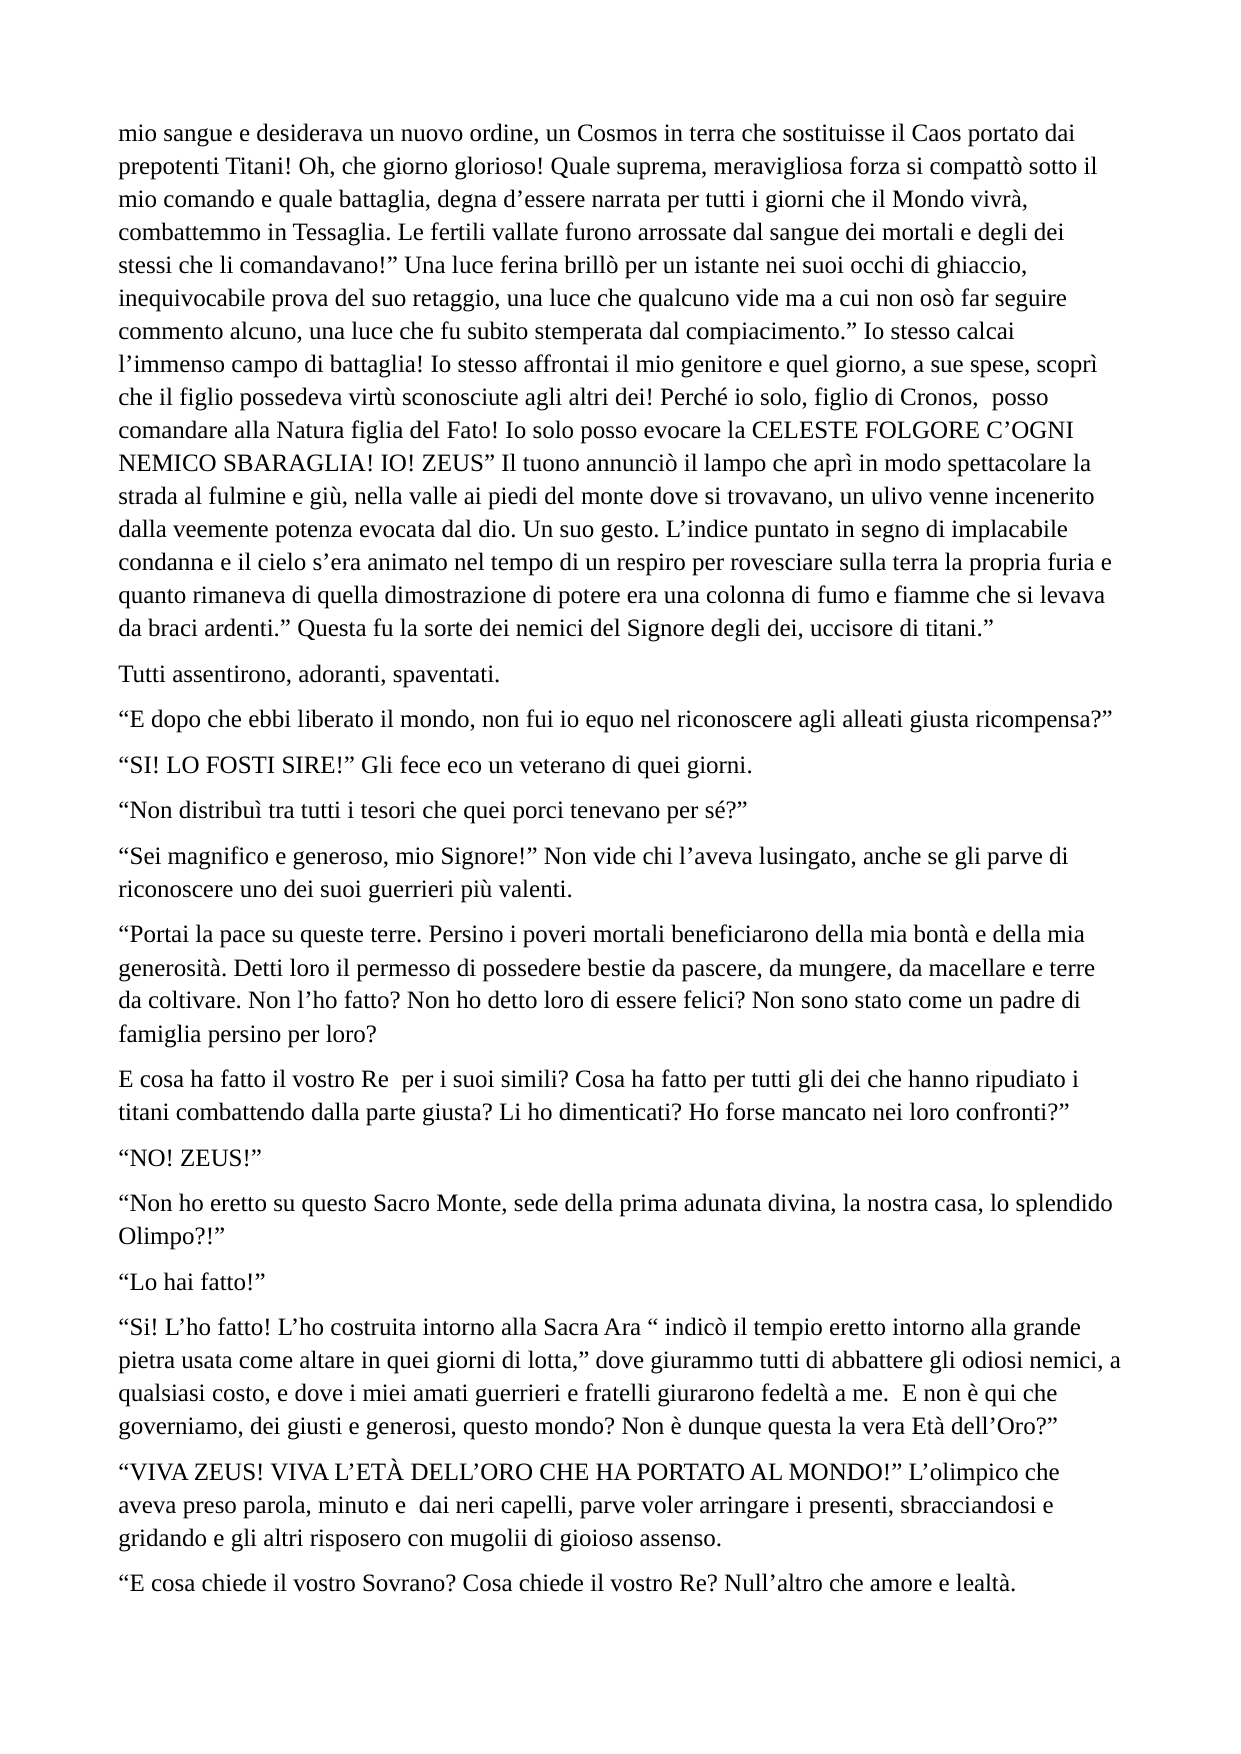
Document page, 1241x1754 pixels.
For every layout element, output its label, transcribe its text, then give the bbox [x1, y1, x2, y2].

text “Si! L’ho fatto! L’ho costruita intorno alla Sacra Ara “ indicò il tempio eretto intorno alla grande pietra usata come altare in quei giorni di lotta,” dove giurammo tutti di abbattere gli odiosi nemici, a qualsiasi costo, e dove i miei amati guerrieri e fratelli giurarono fedeltà a me. E non è qui che governiamo, dei giusti e generosi, questo mondo? Non è dunque questa la vera Età dell’Oro?” [118, 1312, 1122, 1440]
text “Portai la pace su queste terre. Persino i poveri mortali beneficiarono della mia bontà e della mia generosità. Detti loro il permesso di possedere bestie da pascere, da mungere, da macellare e terre da coltivare. Non l’ho fatto? Non ho detto loro di essere felici? Non sono stato come un padre di famiglia persino per loro? [118, 919, 1122, 1047]
text E cosa ha fatto il vostro Re per i suoi simili? Cosa ha fatto per tutti gli dei che hanno ripudiato i titani combattendo dalla parte giusta? Li ho dimenticati? Ho forse mancato nei loro confronti?” [118, 1064, 1122, 1126]
text “Non ho eretto su questo Sacro Monte, sede della prima adunata divina, la nostra casa, lo splendido Olimpo?!” [118, 1188, 1122, 1250]
text “SI! LO FOSTI SIRE!” Gli fece eco un veterano di quei giorni. [118, 750, 1122, 779]
text mio sangue e desiderava un nuovo ordine, un Cosmos in terra che sostituisse il Caos portato dai prepotenti Titani! Oh, che giorno glorioso! Quale suprema, meravigliosa forza si compattò sotto il mio comando e quale battaglia, degna d’essere narrata per tutti i giorni che il Mondo vivrà, combattemmo in Tessaglia. Le fertili vallate furono arrossate dal sangue dei mortali e degli dei stessi che li comandavano!” Una luce ferina brillò per un istante nei suoi occhi di ghiaccio, inequivocabile prova del suo retaggio, una luce che qualcuno vide ma a cui non osò far seguire commento alcuno, una luce che fu subito stemperata dal compiacimento.” Io stesso calcai l’immenso campo di battaglia! Io stesso affrontai il mio genitore e quel giorno, a sue spese, scoprì che il figlio possedeva virtù sconosciute agli altri dei! Perché io solo, figlio di Cronos, posso comandare alla Natura figlia del Fato! Io solo posso evocare la CELESTE FOLGORE C’OGNI NEMICO SBARAGLIA! IO! ZEUS” Il tuono annunciò il lampo che aprì in modo spettacolare la strada al fulmine e giù, nella valle ai piedi del monte dove si trovavano, un ulivo venne incenerito dalla veemente potenza evocata dal dio. Un suo gesto. L’indice puntato in segno di implacabile condanna e il cielo s’era animato nel tempo di un respiro per rovesciare sulla terra la propria furia e quanto rimaneva di quella dimostrazione di potere era una colonna di fumo e fiamme che si levava da braci ardenti.” Questa fu la sorte dei nemici del Signore degli dei, uccisore di titani.” [118, 118, 1122, 642]
text “E dopo che ebbi liberato il mondo, non fui io equo nel riconoscere agli alleati giusta ricompensa?” [118, 704, 1122, 733]
text Tutti assentirono, adoranti, spaventati. [118, 659, 1122, 688]
text “Non distribuì tra tutti i tesori che quei porci tenevano per sé?” [118, 796, 1122, 824]
text “Lo hai fatto!” [118, 1267, 1122, 1296]
text “Sei magnifico e generoso, mio Signore!” Non vide chi l’aveva lusingato, anche se gli parve di riconoscere uno dei suoi guerrieri più valenti. [118, 841, 1122, 903]
text “E cosa chiede il vostro Sovrano? Cosa chiede il vostro Re? Null’altro che amore e lealtà. [118, 1568, 1122, 1597]
text “NO! ZEUS!” [118, 1143, 1122, 1171]
text “VIVA ZEUS! VIVA L’ETÀ DELL’ORO CHE HA PORTATO AL MONDO!” L’olimpico che aveva preso parola, minuto e dai neri capelli, parve voler arringare i presenti, sbracciandosi e gridando e gli altri risposero con mugolii di gioioso assenso. [118, 1457, 1122, 1552]
